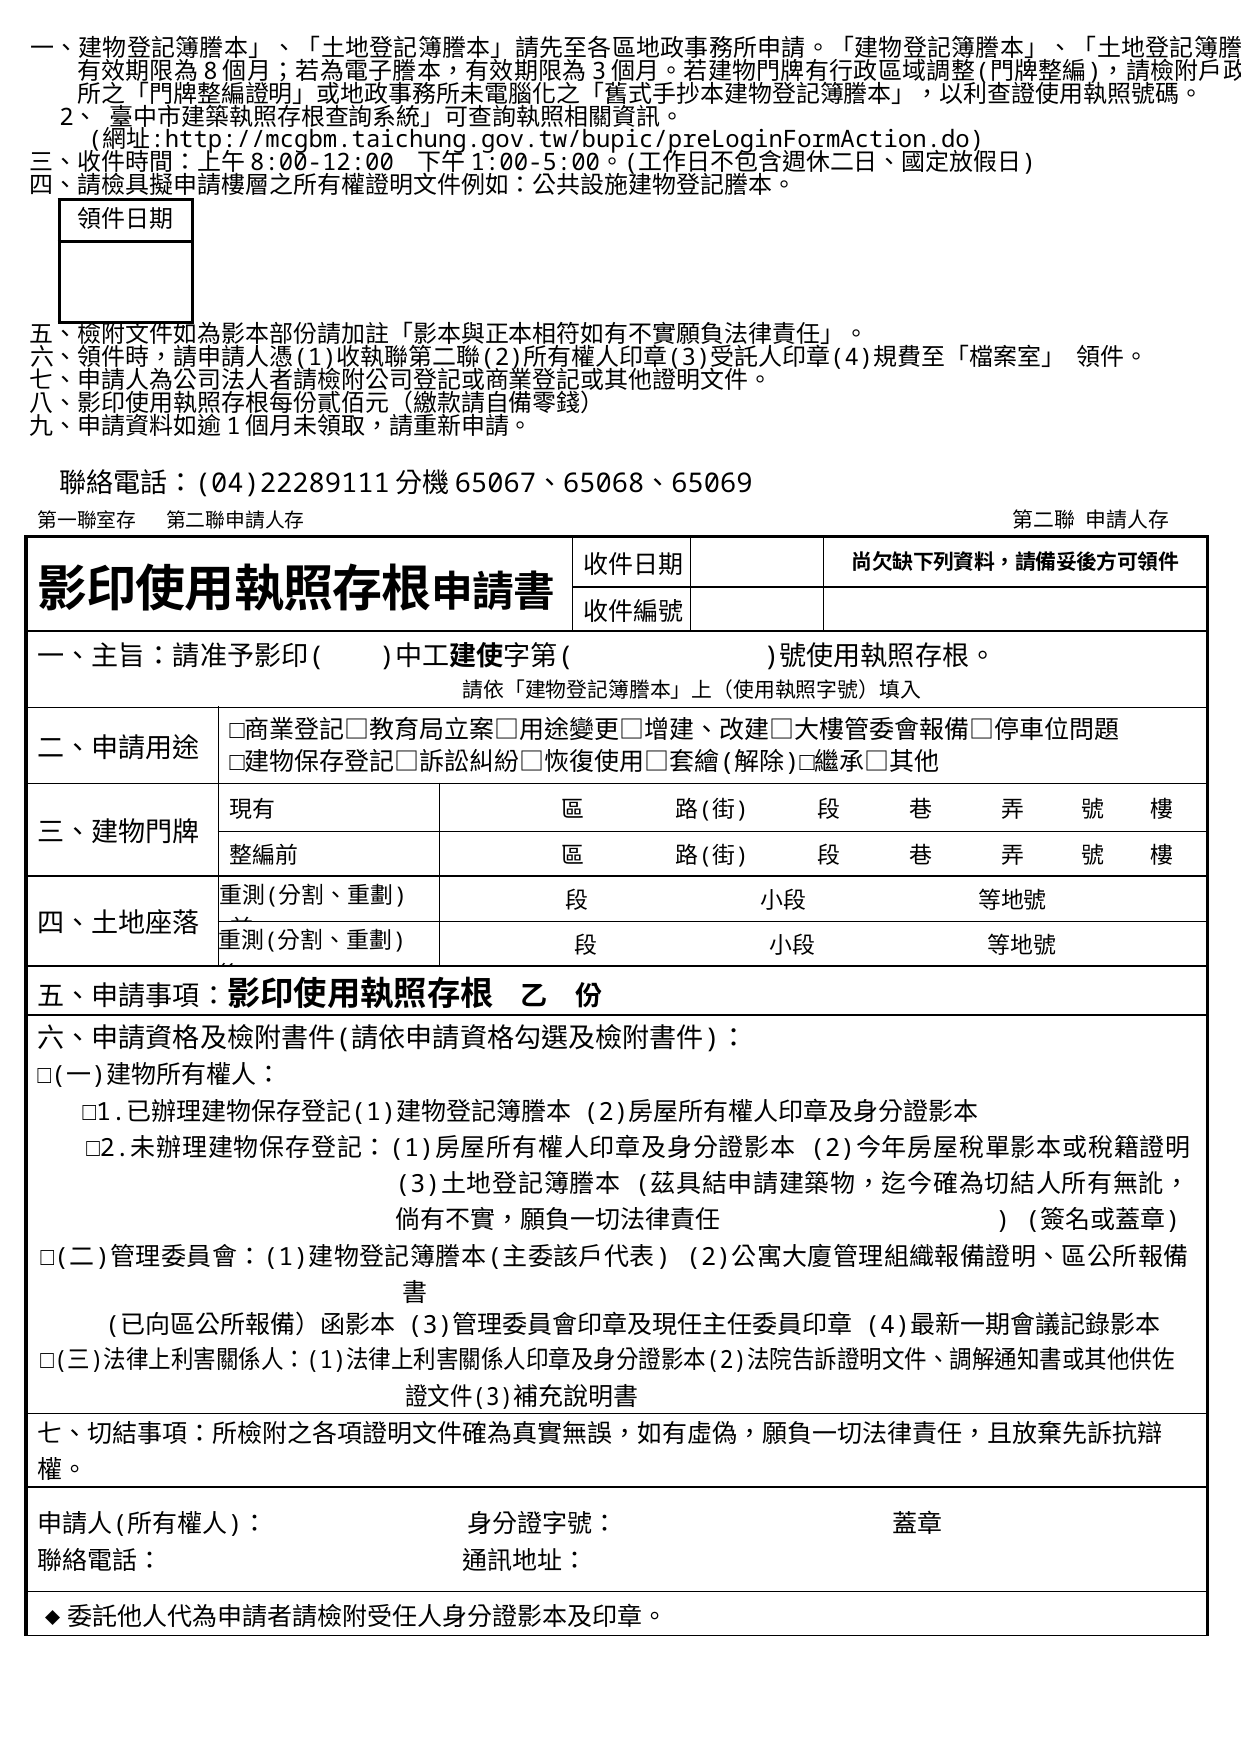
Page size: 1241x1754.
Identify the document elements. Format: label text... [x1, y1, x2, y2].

table_cell 三、建物門牌 [28, 784, 218, 875]
text 四、請檢具擬申請樓層之所有權證明文件例如：公共設施建物登記謄本。 [29, 175, 1181, 198]
table_cell 一、主旨：請准予影印( )中工建使字第( )號使用執照存根。 請依「建物登記簿謄本」上（使用執照字號）填入 [28, 632, 1206, 706]
text 聯絡電話：(04)22289111分機65067、65068、65069 [59, 439, 1181, 501]
text 五、檢附文件如為影本部份請加註「影本與正本相符如有不實願負法律責任」。 [29, 324, 1181, 347]
table_cell 申請人(所有權人)： 身分證字號： 蓋章 聯絡電話： 通訊地址： [28, 1488, 1206, 1591]
text 三、收件時間：上午8:00-12:00 下午1:00-5:00。(工作日不包含週休二日、國定放假日) [29, 152, 1181, 175]
table_header 第一聯室存 第二聯申請人存 第二聯 申請人存 [26, 501, 1207, 535]
table_cell 重測(分割、重劃)前 [219, 877, 439, 921]
table_cell 影印使用執照存根申請書 [28, 538, 572, 630]
table_cell 區 路(街) 段 巷 弄 號 樓 [440, 784, 1206, 831]
table_cell 收件日期 [573, 538, 690, 586]
table_cell 尚欠缺下列資料，請備妥後方可領件 [824, 538, 1206, 586]
table_cell 七、切結事項：所檢附之各項證明文件確為真實無誤，如有虛偽，願負一切法律責任，且放棄先訴抗辯權。 [28, 1414, 1206, 1486]
table_cell [824, 588, 1206, 630]
table_cell 六、申請資格及檢附書件(請依申請資格勾選及檢附書件)： □(一)建物所有權人： □1.已辦理建物保存登記(1)建物登記簿謄本 (2)房屋所有權人印章及身分證影本 □2.未辦理建物保存登記：(1)房屋所有權人印章及身分證影本 (2)今年房屋稅單影本或稅籍證明 (3)土地登記簿謄本 (茲具結申請建築物，迄今確為切結人所有無訛， 倘有不實，願負一切法律責任 ) (簽名或蓋章) □(二)管理委員會：(1)建物登記簿謄本(主委該戶代表) (2)公寓大廈管理組織報備證明、區公所報備書 (已向區公所報備）函影本 (3)管理委員會印章及現任主任委員印章 (4)最新一期會議記錄影本 □(三)法律上利害關係人：(1)法律上利害關係人印章及身分證影本(2)法院告訴證明文件、調解通知書或其他供佐 證文件(3)補充說明書 [28, 1016, 1206, 1412]
text (網址:http://mcgbm.taichung.gov.tw/bupic/preLoginFormAction.do) [59, 129, 1181, 152]
table_cell ◆委託他人代為申請者請檢附受任人身分證影本及印章。 [28, 1592, 1206, 1635]
table_cell 段 小段 等地號 [440, 877, 1206, 921]
table_cell 現有 [219, 784, 439, 831]
table_cell [61, 243, 191, 321]
table_cell 重測(分割、重劃)後 [219, 922, 439, 965]
table_header 領件日期 [61, 201, 191, 240]
table_cell 整編前 [219, 832, 439, 875]
text 七、申請人為公司法人者請檢附公司登記或商業登記或其他證明文件。 [29, 370, 1181, 393]
table_cell [691, 588, 823, 630]
text 一、建物登記簿謄本」、「土地登記簿謄本」請先至各區地政事務所申請。「建物登記簿謄本」、「土地登記簿謄本」有效期限為8個月；若為電子謄本，有效期限為3個月。若建物門牌有行政區域調整(門牌整編)，請檢附戶政事務所之「門牌整編證明」或地政事務所未電腦化之「舊式手抄本建物登記簿謄本」，以利查證使用執照號碼。 [0, 38, 1240, 107]
table_cell 二、申請用途 [28, 708, 218, 782]
table_cell 四、土地座落 [28, 877, 218, 965]
table_cell □商業登記□教育局立案□用途變更□增建、改建□大樓管委會報備□停車位問題 □建物保存登記□訴訟糾紛□恢復使用□套繪(解除)□繼承□其他 [219, 708, 1206, 782]
text 六、領件時，請申請人憑(1)收執聯第二聯(2)所有權人印章(3)受託人印章(4)規費至「檔案室」 領件。 [30, 347, 1181, 370]
table_cell 五、申請事項：影印使用執照存根 乙 份 [28, 967, 1206, 1014]
table_cell 段 小段 等地號 [440, 922, 1206, 965]
text 八、影印使用執照存根每份貳佰元（繳款請自備零錢） [29, 393, 1181, 416]
table_cell 收件編號 [573, 588, 690, 630]
text 九、申請資料如逾1個月未領取，請重新申請。 [29, 416, 1181, 439]
table_cell 區 路(街) 段 巷 弄 號 樓 [440, 832, 1206, 875]
list 臺中市建築執照存根查詢系統」可查詢執照相關資訊。 [59, 107, 1240, 129]
table_cell [691, 538, 823, 586]
